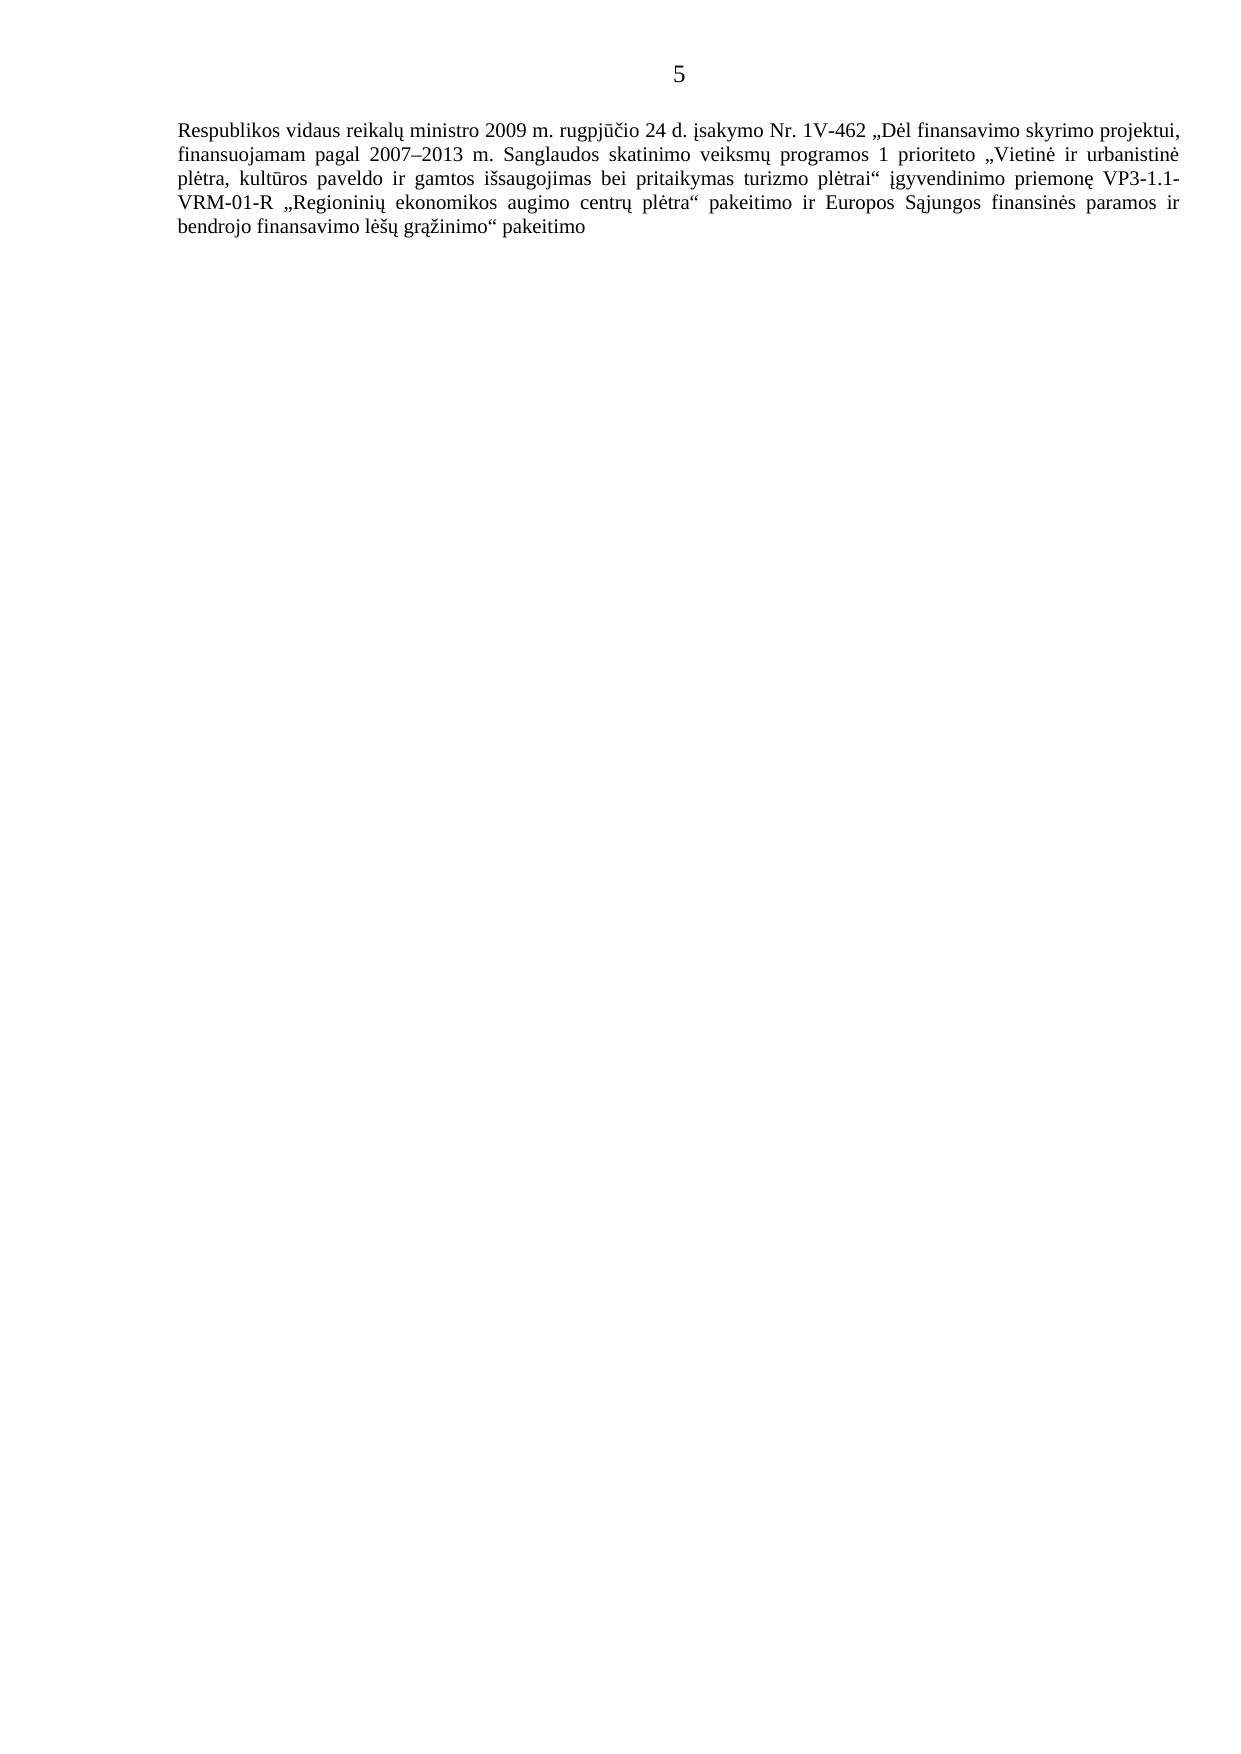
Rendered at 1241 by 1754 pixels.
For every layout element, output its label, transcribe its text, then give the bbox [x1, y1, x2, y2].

text Respublikos vidaus reikalų ministro 2009 m. rugpjūčio 24 d. įsakymo Nr. 1V-462 „Dėl finansavimo skyrimo projektui, finansuojamam pagal 2007–2013 m. Sanglaudos skatinimo veiksmų programos 1 prioriteto „Vietinė ir urbanistinė plėtra, kultūros paveldo ir gamtos išsaugojimas bei pritaikymas turizmo plėtrai“ įgyvendinimo priemonę VP3-1.1-VRM-01-R „Regioninių ekonomikos augimo centrų plėtra“ pakeitimo ir Europos Sąjungos finansinės paramos ir bendrojo finansavimo lėšų grąžinimo“ pakeitimo [177, 118, 1181, 238]
